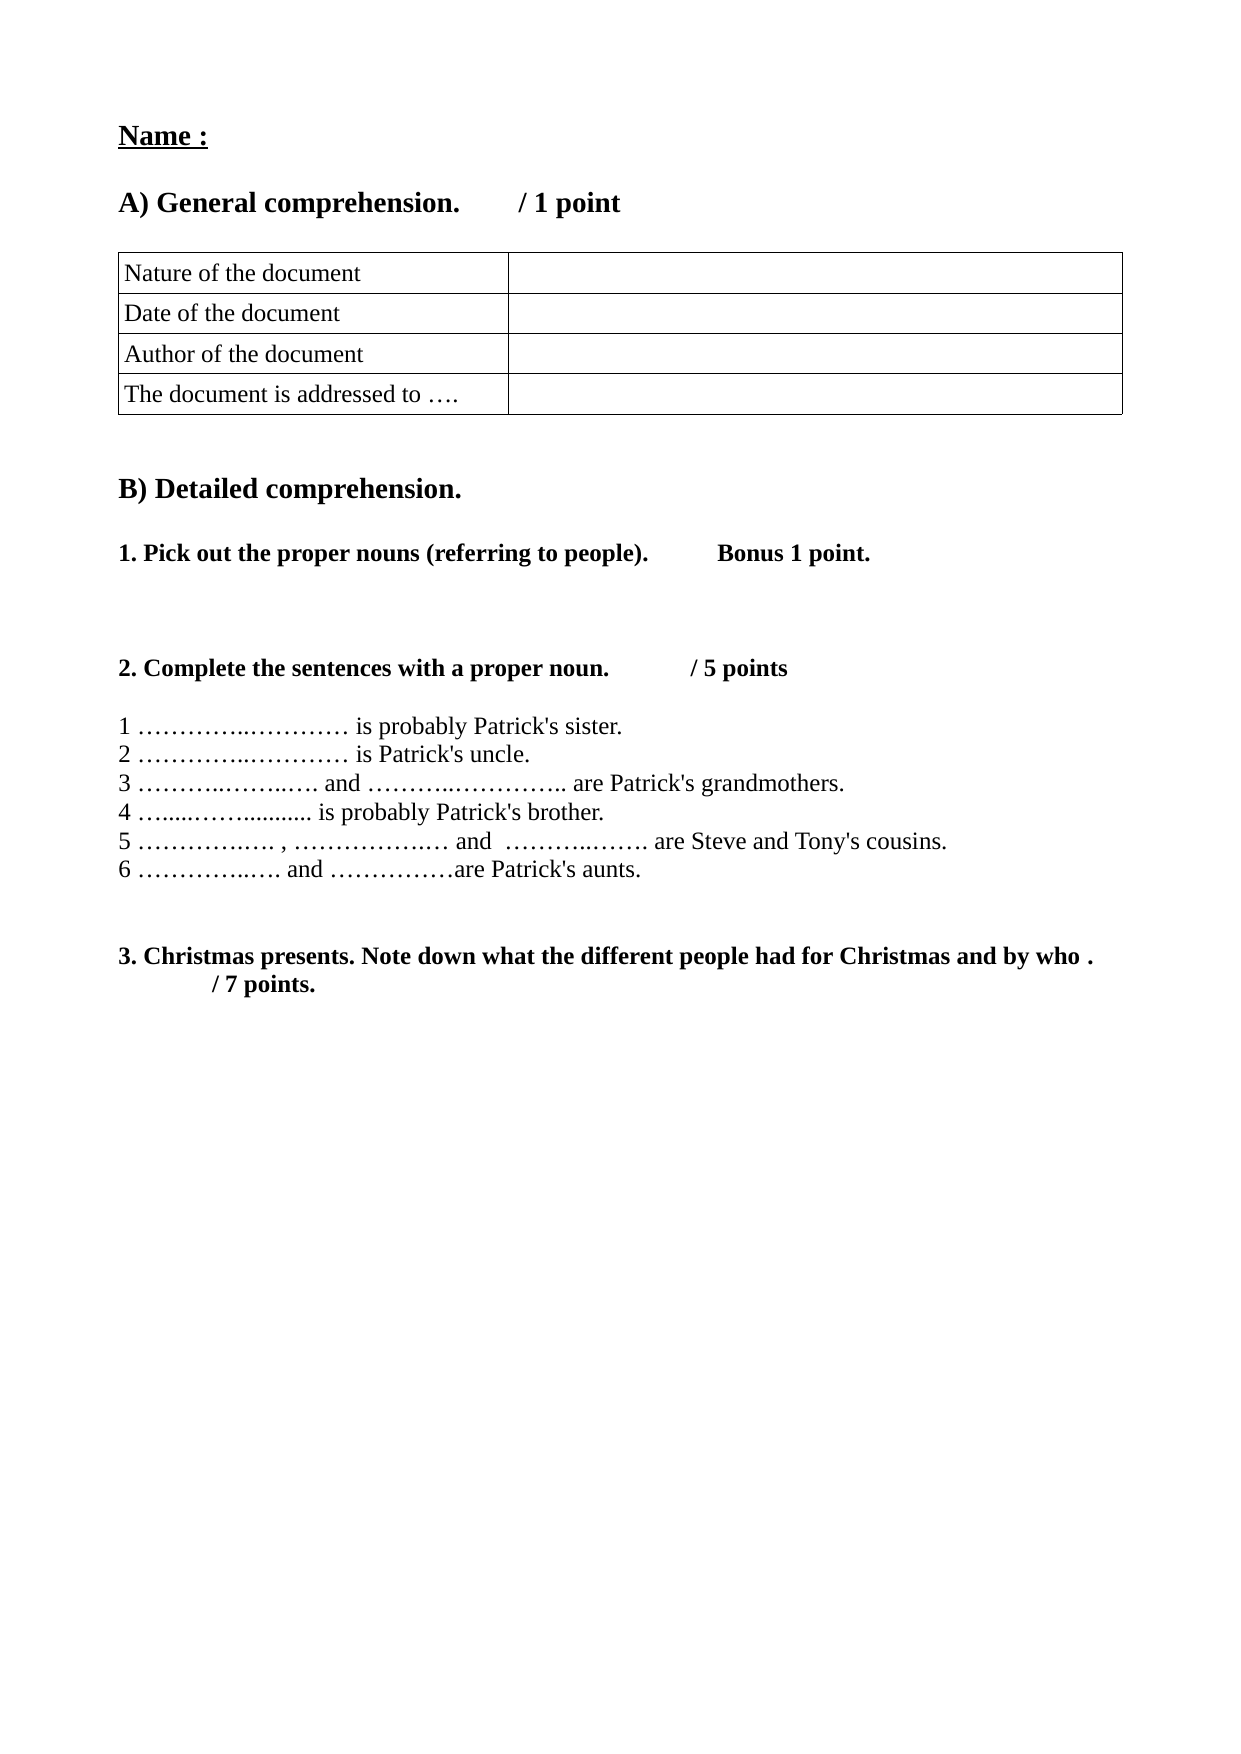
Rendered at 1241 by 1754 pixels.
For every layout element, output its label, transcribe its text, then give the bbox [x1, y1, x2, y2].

text A) General comprehension. / 1 point [118, 185, 1122, 252]
table_header Nature of the document [119, 253, 508, 293]
text 3. Christmas presents. Note down what the different people had for Christmas and by who . / 7 points. [118, 941, 1122, 1027]
text Name : [118, 118, 1122, 152]
table_header [509, 253, 1122, 293]
table_cell Author of the document [119, 334, 508, 373]
text 5 ………….…. , …………….… and ………..……. are Steve and Tony's cousins. [118, 826, 1122, 854]
text 4 ….....……........... is probably Patrick's brother. [118, 797, 1122, 826]
table_cell The document is addressed to …. [119, 374, 508, 413]
table_cell [509, 374, 1122, 413]
text 2 …………..………… is Patrick's uncle. [118, 739, 1122, 768]
text 3 ………..……..…. and ………..………….. are Patrick's grandmothers. [118, 768, 1122, 797]
table_cell [509, 294, 1122, 333]
text 6 …………..…. and ……………are Patrick's aunts. [118, 854, 1122, 883]
text 2. Complete the sentences with a proper noun. / 5 points [118, 653, 1122, 682]
text 1. Pick out the proper nouns (referring to people). Bonus 1 point. [118, 538, 1122, 567]
text [118, 1401, 1122, 1631]
text B) Detailed comprehension. [118, 471, 1122, 538]
text 1 …………..………… is probably Patrick's sister. [118, 711, 1122, 739]
table_cell [509, 334, 1122, 373]
table_cell Date of the document [119, 294, 508, 333]
